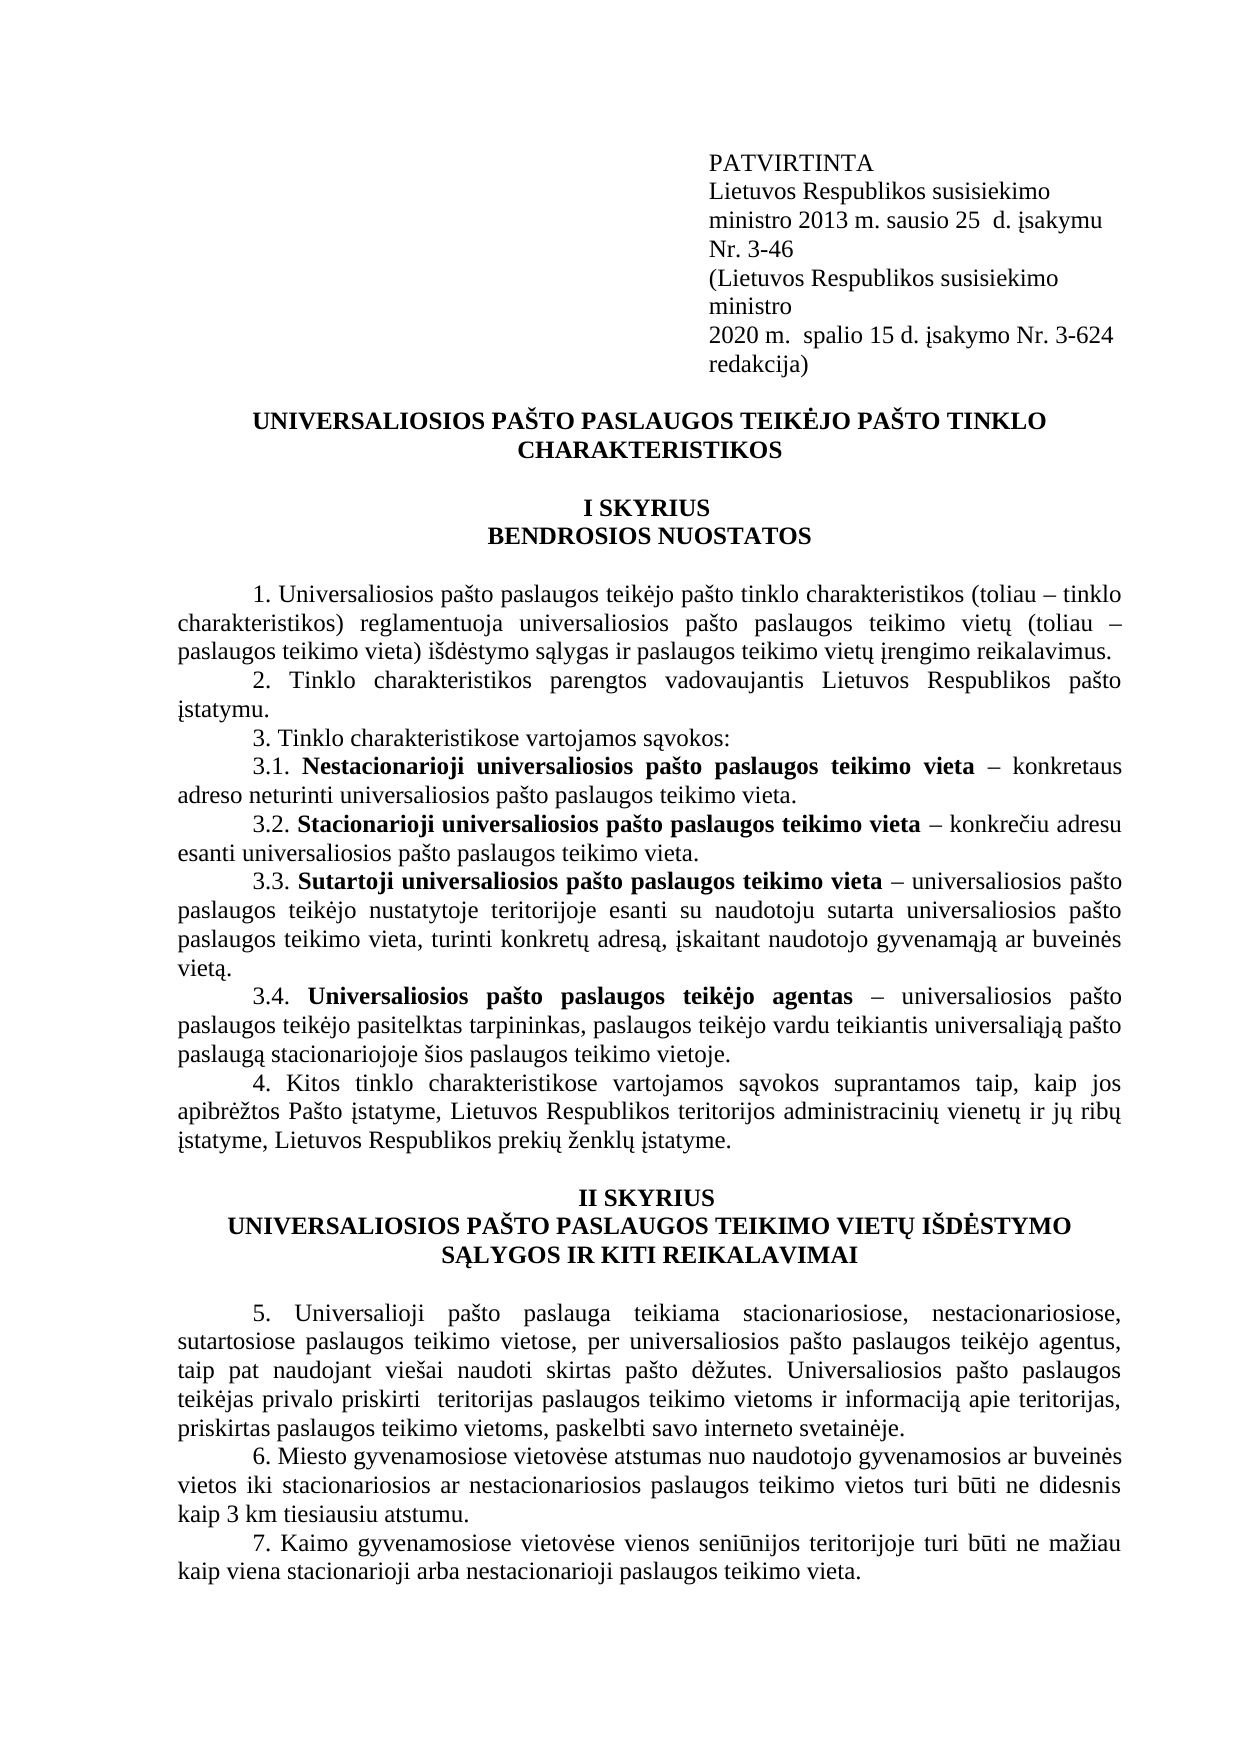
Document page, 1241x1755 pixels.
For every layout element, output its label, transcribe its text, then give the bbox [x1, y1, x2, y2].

text PATVIRTINTA [709, 148, 1122, 176]
text Lietuvos Respublikos susisiekimo ministro 2013 m. sausio 25 d. įsakymu Nr. 3-46 [709, 176, 1122, 263]
text 2020 m. spalio 15 d. įsakymo Nr. 3-624 [709, 320, 1122, 349]
text 3.3. Sutartoji universaliosios pašto paslaugos teikimo vieta – universaliosios pašto paslaugos teikėjo nustatytoje teritorijoje esanti su naudotoju sutarta universaliosios pašto paslaugos teikimo vieta, turinti konkretų adresą, įskaitant naudotojo gyvenamąją ar buveinės vietą. [177, 866, 1122, 981]
text II SKYRIUS [177, 1183, 1122, 1211]
text 5. Universalioji pašto paslauga teikiama stacionariosiose, nestacionariosiose, sutartosiose paslaugos teikimo vietose, per universaliosios pašto paslaugos teikėjo agentus, taip pat naudojant viešai naudoti skirtas pašto dėžutes. Universaliosios pašto paslaugos teikėjas privalo priskirti teritorijas paslaugos teikimo vietoms ir informaciją apie teritorijas, priskirtas paslaugos teikimo vietoms, paskelbti savo interneto svetainėje. [177, 1298, 1122, 1441]
text UNIVERSALIOSIOS PAŠTO PASLAUGOS TEIKĖJO PAŠTO TINKLO CHARAKTERISTIKOS [177, 406, 1122, 464]
text 7. Kaimo gyvenamosiose vietovėse vienos seniūnijos teritorijoje turi būti ne mažiau kaip viena stacionarioji arba nestacionarioji paslaugos teikimo vieta. [177, 1528, 1122, 1585]
text redakcija) [709, 349, 1122, 378]
text 3.4. Universaliosios pašto paslaugos teikėjo agentas – universaliosios pašto paslaugos teikėjo pasitelktas tarpininkas, paslaugos teikėjo vardu teikiantis universaliąją pašto paslaugą stacionariojoje šios paslaugos teikimo vietoje. [177, 981, 1122, 1068]
text 3. Tinklo charakteristikose vartojamos sąvokos: [177, 723, 1122, 751]
text 2. Tinklo charakteristikos parengtos vadovaujantis Lietuvos Respublikos pašto įstatymu. [177, 665, 1122, 723]
text (Lietuvos Respublikos susisiekimo ministro [709, 263, 1122, 320]
text 3.2. Stacionarioji universaliosios pašto paslaugos teikimo vieta – konkrečiu adresu esanti universaliosios pašto paslaugos teikimo vieta. [177, 809, 1122, 866]
text 1. Universaliosios pašto paslaugos teikėjo pašto tinklo charakteristikos (toliau – tinklo charakteristikos) reglamentuoja universaliosios pašto paslaugos teikimo vietų (toliau – paslaugos teikimo vieta) išdėstymo sąlygas ir paslaugos teikimo vietų įrengimo reikalavimus. [177, 579, 1122, 665]
text 4. Kitos tinklo charakteristikose vartojamos sąvokos suprantamos taip, kaip jos apibrėžtos Pašto įstatyme, Lietuvos Respublikos teritorijos administracinių vienetų ir jų ribų įstatyme, Lietuvos Respublikos prekių ženklų įstatyme. [177, 1068, 1122, 1154]
text 3.1. Nestacionarioji universaliosios pašto paslaugos teikimo vieta – konkretaus adreso neturinti universaliosios pašto paslaugos teikimo vieta. [177, 751, 1122, 809]
text UNIVERSALIOSIOS PAŠTO PASLAUGOS TEIKIMO VIETŲ IŠDĖSTYMO SĄLYGOS IR KITI REIKALAVIMAI [177, 1211, 1122, 1269]
text I SKYRIUS [177, 493, 1122, 521]
text BENDROSIOS NUOSTATOS [177, 521, 1122, 550]
text 6. Miesto gyvenamosiose vietovėse atstumas nuo naudotojo gyvenamosios ar buveinės vietos iki stacionariosios ar nestacionariosios paslaugos teikimo vietos turi būti ne didesnis kaip 3 km tiesiausiu atstumu. [177, 1441, 1122, 1528]
